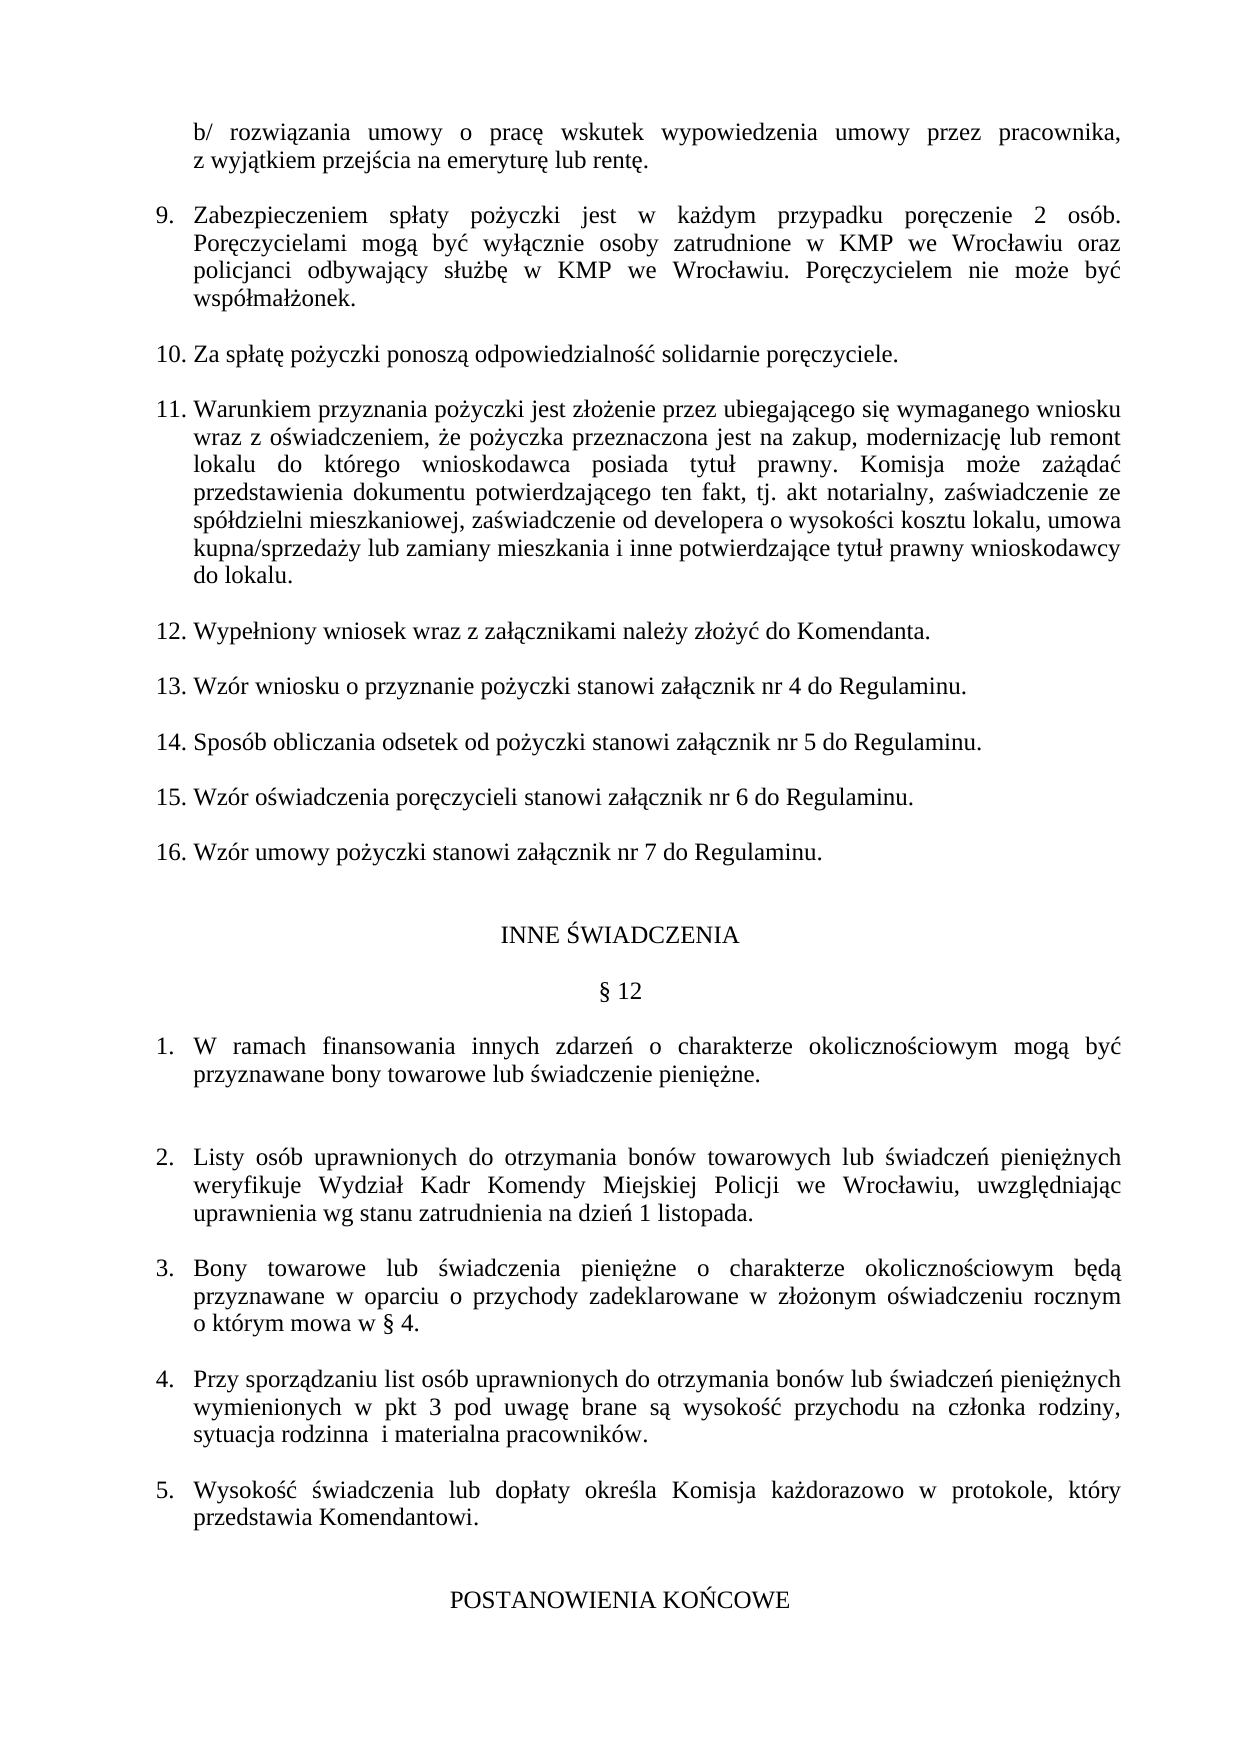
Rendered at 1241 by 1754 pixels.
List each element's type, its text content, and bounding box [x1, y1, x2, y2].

list Przy sporządzaniu list osób uprawnionych do otrzymania bonów lub świadczeń pieniężnych wymienionych w pkt 3 pod uwagę brane są wysokość przychodu na członka rodziny, sytuacja rodzinna i materialna pracowników. [156, 1365, 1122, 1448]
text § 12 [118, 977, 1122, 1005]
list Za spłatę pożyczki ponoszą odpowiedzialność solidarnie poręczyciele. [156, 340, 1122, 367]
list Wypełniony wniosek wraz z załącznikami należy złożyć do Komendanta. [156, 617, 1122, 644]
list Warunkiem przyznania pożyczki jest złożenie przez ubiegającego się wymaganego wniosku wraz z oświadczeniem, że pożyczka przeznaczona jest na zakup, modernizację lub remont lokalu do którego wnioskodawca posiada tytuł prawny. Komisja może zażądać przedstawienia dokumentu potwierdzającego ten fakt, tj. akt notarialny, zaświadczenie ze spółdzielni mieszkaniowej, zaświadczenie od developera o wysokości kosztu lokalu, umowa kupna/sprzedaży lub zamiany mieszkania i inne potwierdzające tytuł prawny wnioskodawcy do lokalu. [156, 395, 1122, 589]
list Wzór wniosku o przyznanie pożyczki stanowi załącznik nr 4 do Regulaminu. [156, 672, 1122, 700]
list Wzór oświadczenia poręczycieli stanowi załącznik nr 6 do Regulaminu. [156, 783, 1122, 811]
list b/ rozwiązania umowy o pracę wskutek wypowiedzenia umowy przez pracownika, z wyjątkiem przejścia na emeryturę lub rentę. [156, 118, 1122, 173]
list Zabezpieczeniem spłaty pożyczki jest w każdym przypadku poręczenie 2 osób. Poręczycielami mogą być wyłącznie osoby zatrudnione w KMP we Wrocławiu oraz policjanci odbywający służbę w KMP we Wrocławiu. Poręczycielem nie może być współmałżonek. [156, 201, 1122, 312]
list Listy osób uprawnionych do otrzymania bonów towarowych lub świadczeń pieniężnych weryfikuje Wydział Kadr Komendy Miejskiej Policji we Wrocławiu, uwzględniając uprawnienia wg stanu zatrudnienia na dzień 1 listopada. [156, 1143, 1122, 1226]
list Bony towarowe lub świadczenia pieniężne o charakterze okolicznościowym będą przyznawane w oparciu o przychody zadeklarowane w złożonym oświadczeniu rocznym o którym mowa w § 4. [156, 1254, 1122, 1337]
list Wysokość świadczenia lub dopłaty określa Komisja każdorazowo w protokole, który przedstawia Komendantowi. [156, 1476, 1122, 1531]
text POSTANOWIENIA KOŃCOWE [118, 1587, 1122, 1614]
list Sposób obliczania odsetek od pożyczki stanowi załącznik nr 5 do Regulaminu. [156, 728, 1122, 755]
list W ramach finansowania innych zdarzeń o charakterze okolicznościowym mogą być przyznawane bony towarowe lub świadczenie pieniężne. [156, 1032, 1122, 1088]
text INNE ŚWIADCZENIA [118, 922, 1122, 949]
list Wzór umowy pożyczki stanowi załącznik nr 7 do Regulaminu. [156, 838, 1122, 866]
